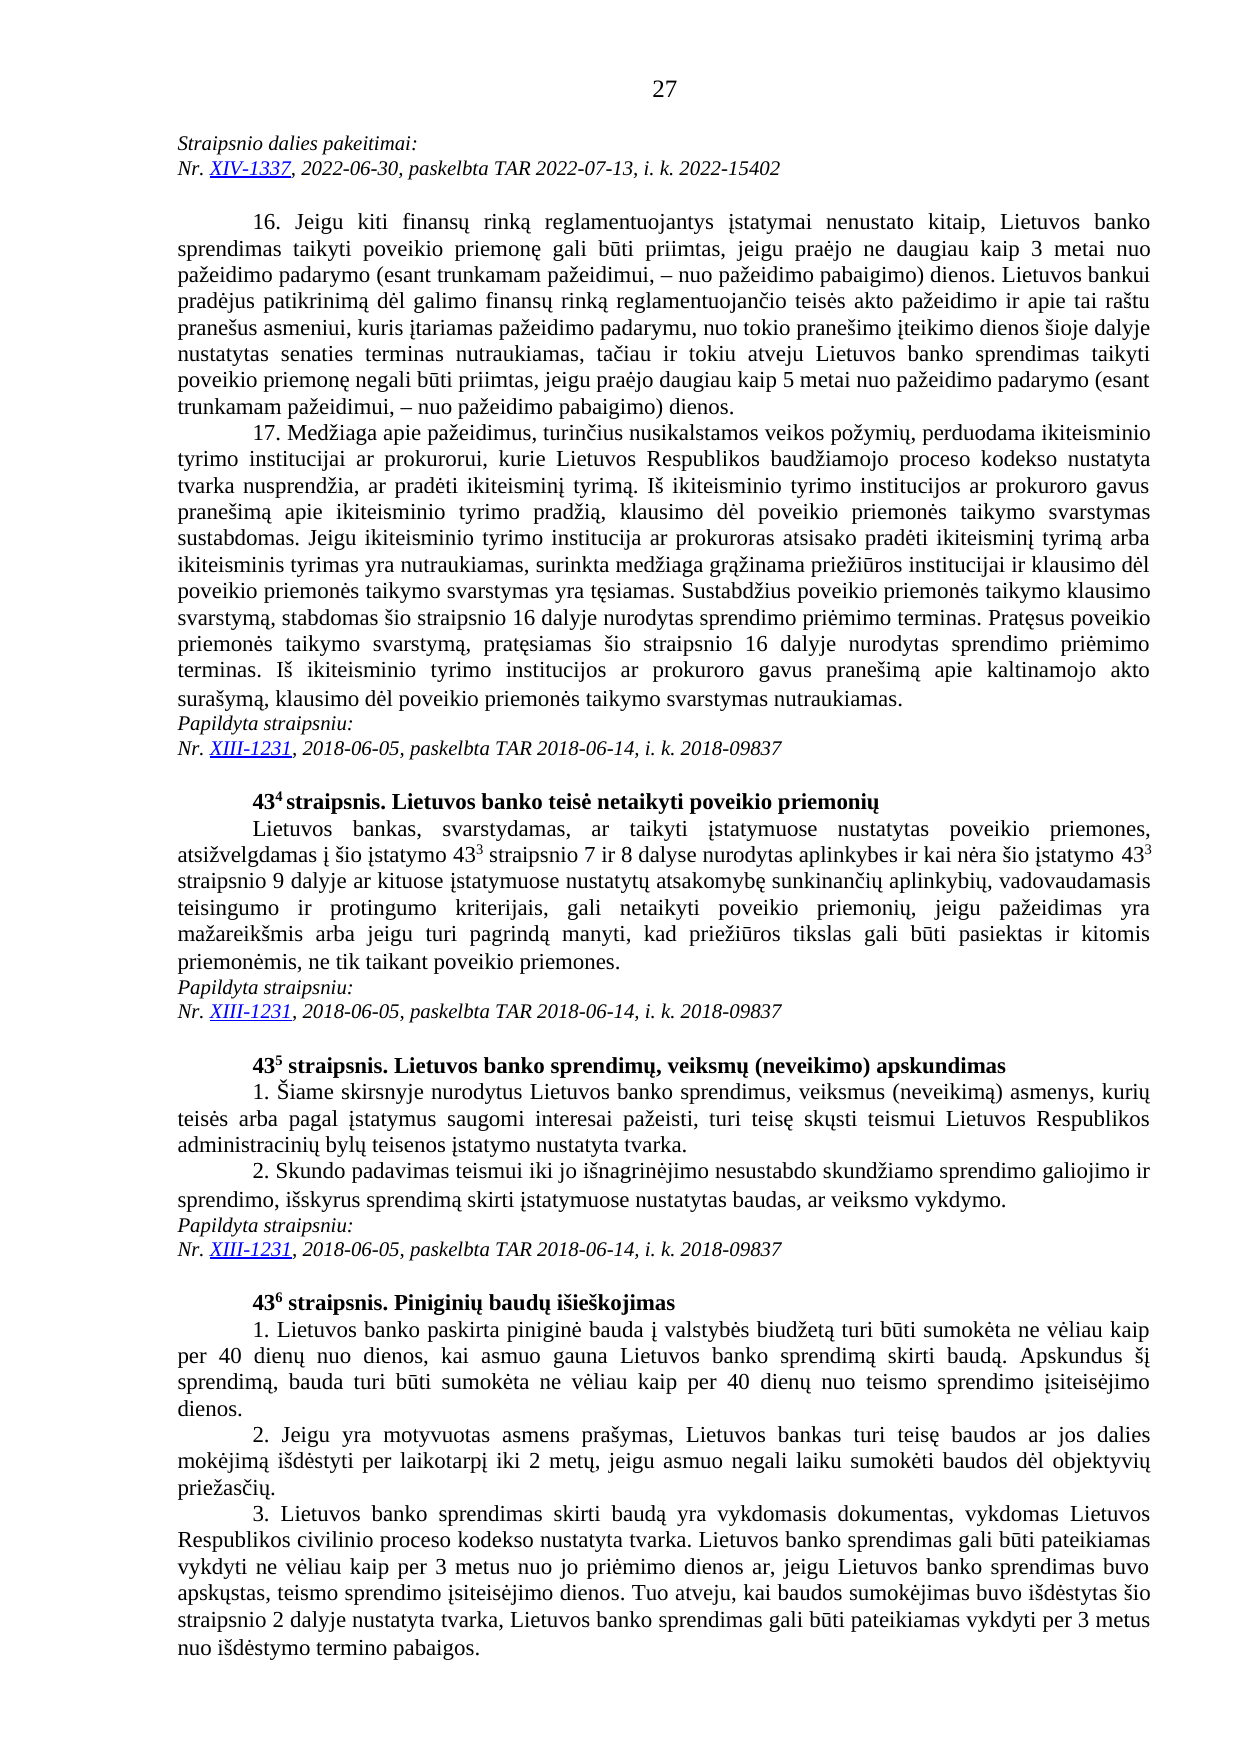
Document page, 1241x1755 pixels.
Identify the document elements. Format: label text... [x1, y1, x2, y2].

text Nr. XIII-1231, 2018-06-05, paskelbta TAR 2018-06-14, i. k. 2018-09837 [177, 1237, 1152, 1261]
text 2. Skundo padavimas teismui iki jo išnagrinėjimo nesustabdo skundžiamo sprendimo galiojimo ir sprendimo, išskyrus sprendimą skirti įstatymuose nustatytas baudas, ar veiksmo vykdymo. [177, 1157, 1152, 1212]
text 436 straipsnis. Piniginių baudų išieškojimas [177, 1289, 1152, 1316]
text 1. Šiame skirsnyje nurodytus Lietuvos banko sprendimus, veiksmus (neveikimą) asmenys, kurių teisės arba pagal įstatymus saugomi interesai pažeisti, turi teisę skųsti teismui Lietuvos Respublikos administracinių bylų teisenos įstatymo nustatyta tvarka. [177, 1078, 1152, 1157]
text Nr. XIII-1231, 2018-06-05, paskelbta TAR 2018-06-14, i. k. 2018-09837 [177, 999, 1152, 1023]
text 434 straipsnis. Lietuvos banko teisė netaikyti poveikio priemonių [177, 788, 1152, 814]
text Papildyta straipsniu: [177, 711, 1152, 735]
text 3. Lietuvos banko sprendimas skirti baudą yra vykdomasis dokumentas, vykdomas Lietuvos Respublikos civilinio proceso kodekso nustatyta tvarka. Lietuvos banko sprendimas gali būti pateikiamas vykdyti ne vėliau kaip per 3 metus nuo jo priėmimo dienos ar, jeigu Lietuvos banko sprendimas buvo apskųstas, teismo sprendimo įsiteisėjimo dienos. Tuo atveju, kai baudos sumokėjimas buvo išdėstytas šio straipsnio 2 dalyje nustatyta tvarka, Lietuvos banko sprendimas gali būti pateikiamas vykdyti per 3 metus nuo išdėstymo termino pabaigos. [177, 1500, 1152, 1661]
text Nr. XIV-1337, 2022-06-30, paskelbta TAR 2022-07-13, i. k. 2022-15402 [177, 155, 1152, 179]
text 435 straipsnis. Lietuvos banko sprendimų, veiksmų (neveikimo) apskundimas [177, 1052, 1152, 1078]
text 16. Jeigu kiti finansų rinką reglamentuojantys įstatymai nenustato kitaip, Lietuvos banko sprendimas taikyti poveikio priemonę gali būti priimtas, jeigu praėjo ne daugiau kaip 3 metai nuo pažeidimo padarymo (esant trunkamam pažeidimui, – nuo pažeidimo pabaigimo) dienos. Lietuvos bankui pradėjus patikrinimą dėl galimo finansų rinką reglamentuojančio teisės akto pažeidimo ir apie tai raštu pranešus asmeniui, kuris įtariamas pažeidimo padarymu, nuo tokio pranešimo įteikimo dienos šioje dalyje nustatytas senaties terminas nutraukiamas, tačiau ir tokiu atveju Lietuvos banko sprendimas taikyti poveikio priemonę negali būti priimtas, jeigu praėjo daugiau kaip 5 metai nuo pažeidimo padarymo (esant trunkamam pažeidimui, – nuo pažeidimo pabaigimo) dienos. [177, 208, 1152, 419]
text Nr. XIII-1231, 2018-06-05, paskelbta TAR 2018-06-14, i. k. 2018-09837 [177, 735, 1152, 759]
text 1. Lietuvos banko paskirta piniginė bauda į valstybės biudžetą turi būti sumokėta ne vėliau kaip per 40 dienų nuo dienos, kai asmuo gauna Lietuvos banko sprendimą skirti baudą. Apskundus šį sprendimą, bauda turi būti sumokėta ne vėliau kaip per 40 dienų nuo teismo sprendimo įsiteisėjimo dienos. [177, 1316, 1152, 1421]
text Papildyta straipsniu: [177, 1212, 1152, 1237]
text Papildyta straipsniu: [177, 975, 1152, 999]
text 17. Medžiaga apie pažeidimus, turinčius nusikalstamos veikos požymių, perduodama ikiteisminio tyrimo institucijai ar prokurorui, kurie Lietuvos Respublikos baudžiamojo proceso kodekso nustatyta tvarka nusprendžia, ar pradėti ikiteisminį tyrimą. Iš ikiteisminio tyrimo institucijos ar prokuroro gavus pranešimą apie ikiteisminio tyrimo pradžią, klausimo dėl poveikio priemonės taikymo svarstymas sustabdomas. Jeigu ikiteisminio tyrimo institucija ar prokuroras atsisako pradėti ikiteisminį tyrimą arba ikiteisminis tyrimas yra nutraukiamas, surinkta medžiaga grąžinama priežiūros institucijai ir klausimo dėl poveikio priemonės taikymo svarstymas yra tęsiamas. Sustabdžius poveikio priemonės taikymo klausimo svarstymą, stabdomas šio straipsnio 16 dalyje nurodytas sprendimo priėmimo terminas. Pratęsus poveikio priemonės taikymo svarstymą, pratęsiamas šio straipsnio 16 dalyje nurodytas sprendimo priėmimo terminas. Iš ikiteisminio tyrimo institucijos ar prokuroro gavus pranešimą apie kaltinamojo akto surašymą, klausimo dėl poveikio priemonės taikymo svarstymas nutraukiamas. [177, 419, 1152, 711]
text Lietuvos bankas, svarstydamas, ar taikyti įstatymuose nustatytas poveikio priemones, atsižvelgdamas į šio įstatymo 433 straipsnio 7 ir 8 dalyse nurodytas aplinkybes ir kai nėra šio įstatymo 433 straipsnio 9 dalyje ar kituose įstatymuose nustatytų atsakomybę sunkinančių aplinkybių, vadovaudamasis teisingumo ir protingumo kriterijais, gali netaikyti poveikio priemonių, jeigu pažeidimas yra mažareikšmis arba jeigu turi pagrindą manyti, kad priežiūros tikslas gali būti pasiektas ir kitomis priemonėmis, ne tik taikant poveikio priemones. [177, 814, 1152, 975]
text Straipsnio dalies pakeitimai: [177, 131, 1152, 155]
text 2. Jeigu yra motyvuotas asmens prašymas, Lietuvos bankas turi teisę baudos ar jos dalies mokėjimą išdėstyti per laikotarpį iki 2 metų, jeigu asmuo negali laiku sumokėti baudos dėl objektyvių priežasčių. [177, 1421, 1152, 1500]
